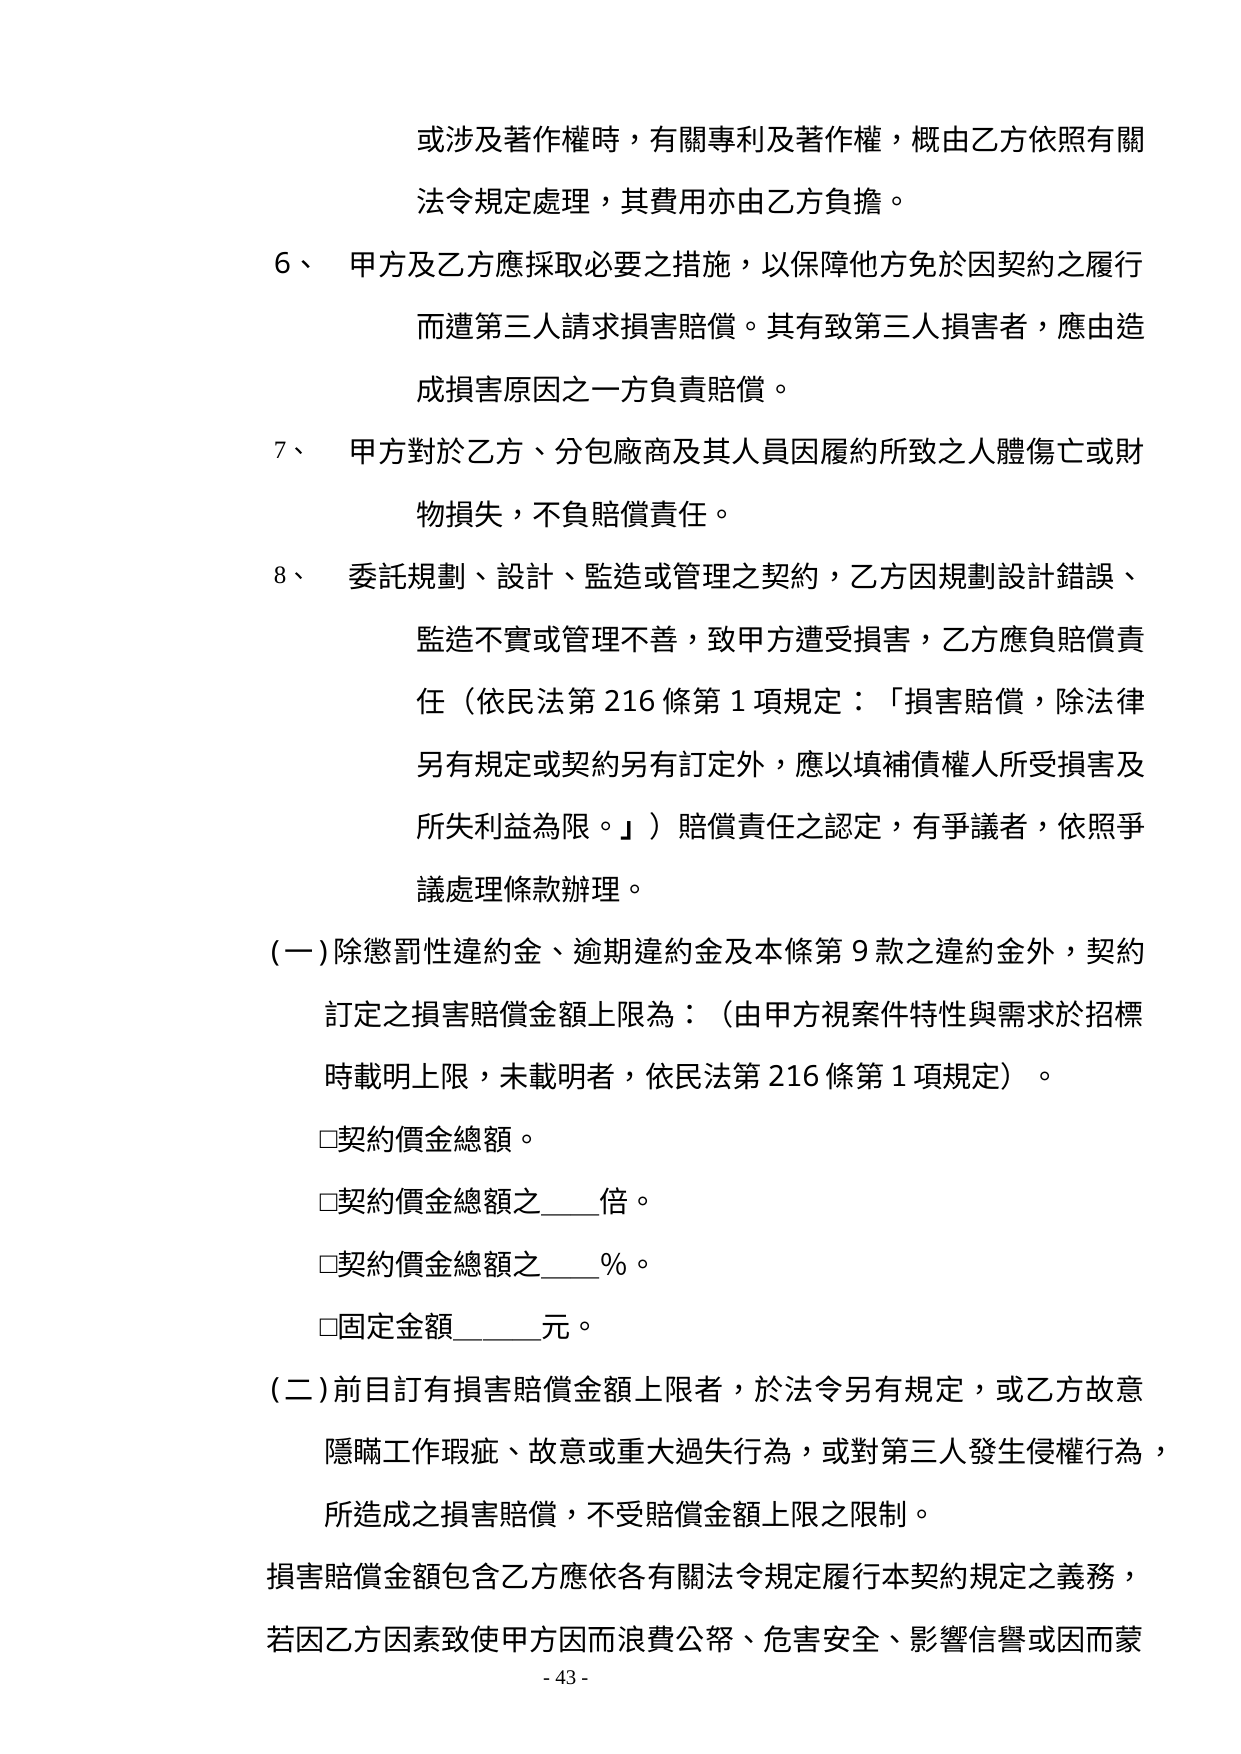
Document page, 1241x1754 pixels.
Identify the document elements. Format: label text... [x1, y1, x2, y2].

list 甲方對於乙方、分包廠商及其人員因履約所致之人體傷亡或財物損失，不負賠償責任。 [273, 408, 1146, 533]
text (一)除懲罰性違約金、逾期違約金及本條第9款之違約金外，契約訂定之損害賠償金額上限為：（由甲方視案件特性與需求於招標時載明上限，未載明者，依民法第216條第1項規定）。 [266, 908, 1146, 1096]
text □固定金額＿＿＿元。 [133, 1283, 1152, 1346]
text □契約價金總額之＿＿％。 [133, 1221, 1152, 1283]
list 甲方及乙方應採取必要之措施，以保障他方免於因契約之履行而遭第三人請求損害賠償。其有致第三人損害者，應由造成損害原因之一方負責賠償。 [273, 221, 1146, 408]
text (二)前目訂有損害賠償金額上限者，於法令另有規定，或乙方故意隱瞞工作瑕疵、故意或重大過失行為，或對第三人發生侵權行為，所造成之損害賠償，不受賠償金額上限之限制。 [266, 1346, 1146, 1533]
text 損害賠償金額包含乙方應依各有關法令規定履行本契約規定之義務，若因乙方因素致使甲方因而浪費公帑、危害安全、影響信譽或因而蒙 [266, 1533, 1146, 1658]
list 委託規劃、設計、監造或管理之契約，乙方因規劃設計錯誤、監造不實或管理不善，致甲方遭受損害，乙方應負賠償責任（依民法第216條第1項規定：「損害賠償，除法律另有規定或契約另有訂定外，應以填補債權人所受損害及所失利益為限。」）賠償責任之認定，有爭議者，依照爭議處理條款辦理。 [273, 533, 1146, 908]
text □契約價金總額之＿＿倍。 [133, 1158, 1152, 1221]
list 或涉及著作權時，有關專利及著作權，概由乙方依照有關法令規定處理，其費用亦由乙方負擔。 [273, 96, 1146, 221]
text □契約價金總額。 [133, 1096, 1152, 1158]
